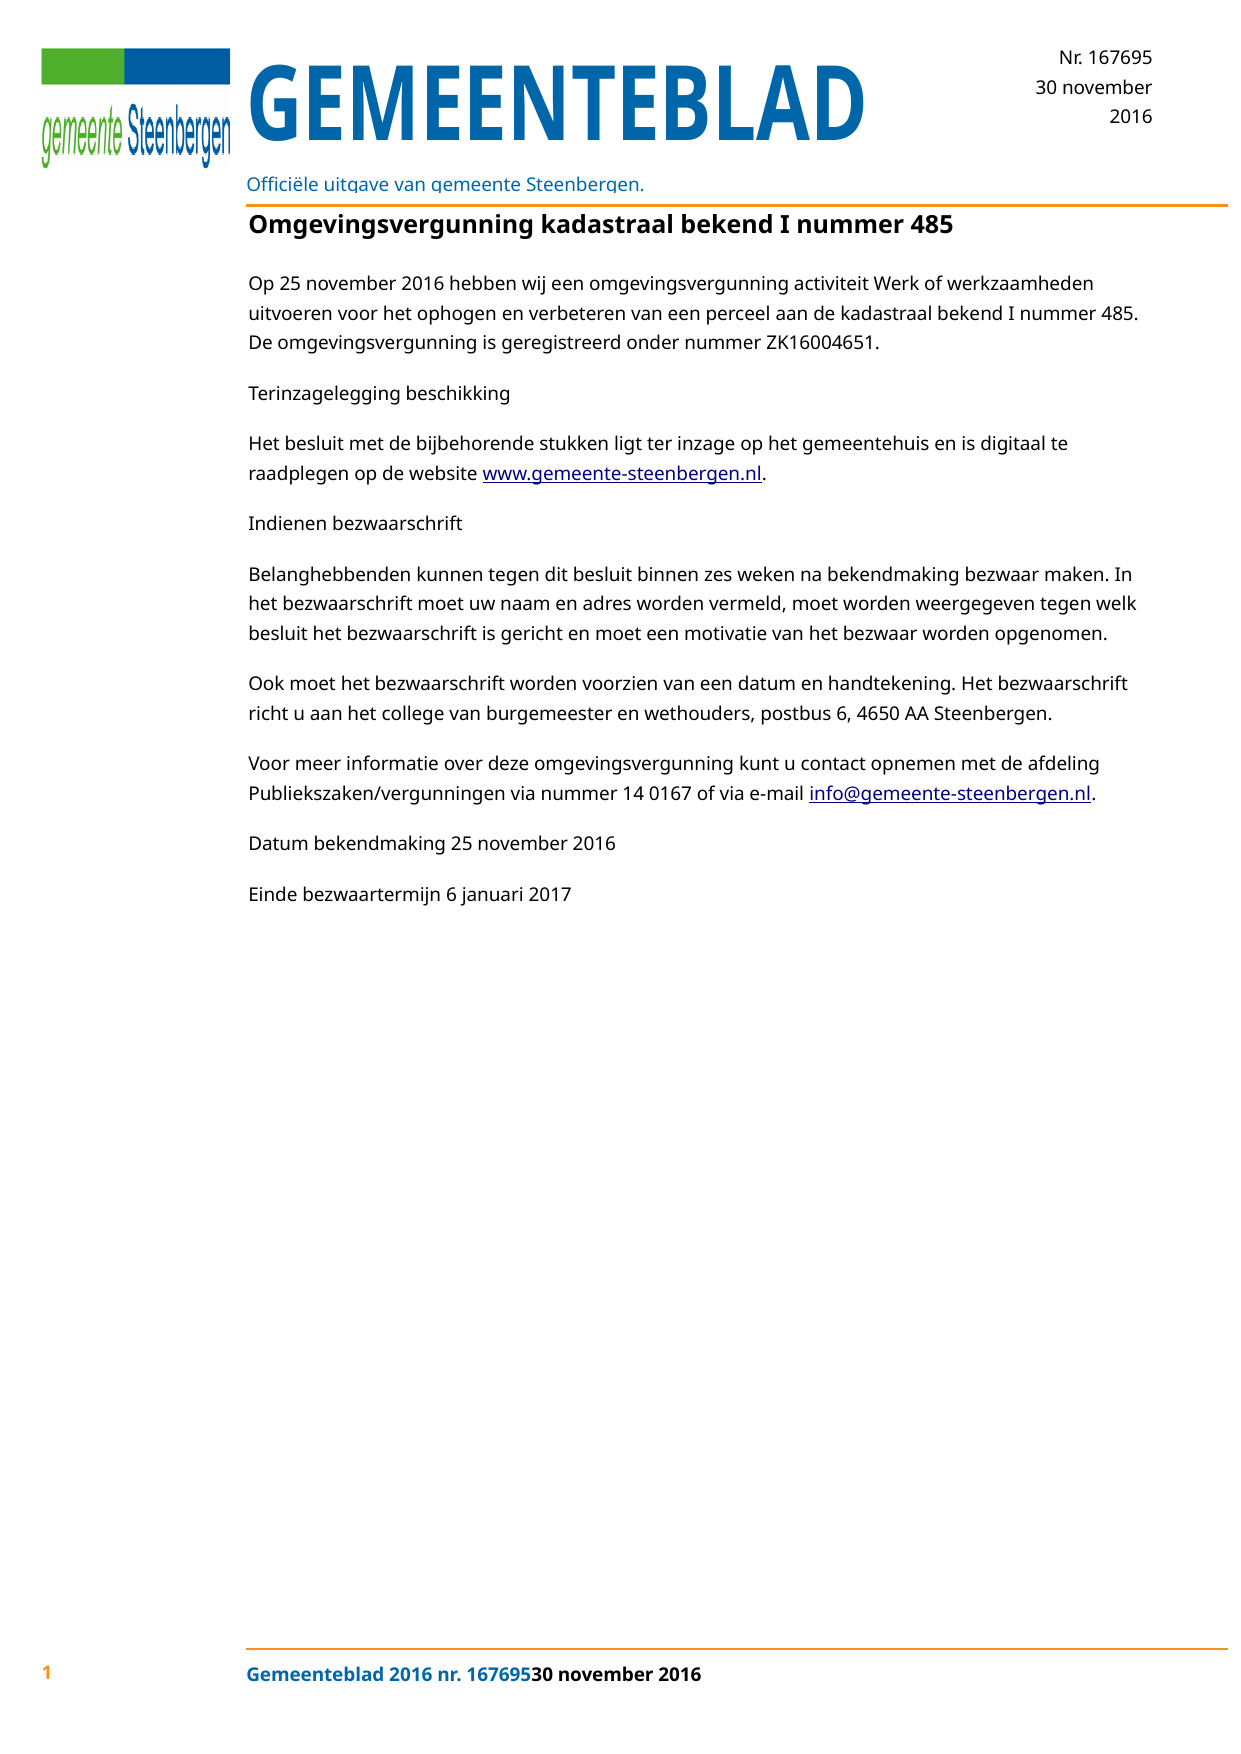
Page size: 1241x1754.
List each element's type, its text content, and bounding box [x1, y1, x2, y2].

text Einde bezwaartermijn 6 januari 2017 [248, 881, 1152, 906]
text Het besluit met de bijbehorende stukken ligt ter inzage op het gemeentehuis en is digitaal te raadplegen op de website www.gemeente-steenbergen.nl. [248, 430, 1152, 486]
text Datum bekendmaking 25 november 2016 [248, 830, 1152, 856]
text Terinzagelegging beschikking [248, 380, 1152, 406]
text Omgevingsvergunning kadastraal bekend I nummer 485 [248, 207, 1152, 241]
text Op 25 november 2016 hebben wij een omgevingsvergunning activiteit Werk of werkzaamheden uitvoeren voor het ophogen en verbeteren van een perceel aan de kadastraal bekend I nummer 485. De omgevingsvergunning is geregistreerd onder nummer ZK16004651. [248, 270, 1152, 355]
picture [41, 47, 231, 172]
text Ook moet het bezwaarschrift worden voorzien van een datum en handtekening. Het bezwaarschrift richt u aan het college van burgemeester en wethouders, postbus 6, 4650 AA Steenbergen. [248, 670, 1152, 726]
text Voor meer informatie over deze omgevingsvergunning kunt u contact opnemen met de afdeling Publiekszaken/vergunningen via nummer 14 0167 of via e-mail info@gemeente-steenbergen.nl. [248, 750, 1152, 806]
text Belanghebbenden kunnen tegen dit besluit binnen zes weken na bekendmaking bezwaar maken. In het bezwaarschrift moet uw naam en adres worden vermeld, moet worden weergegeven tegen welk besluit het bezwaarschrift is gericht en moet een motivatie van het bezwaar worden opgenomen. [248, 561, 1152, 646]
text Indienen bezwaarschrift [248, 510, 1152, 536]
